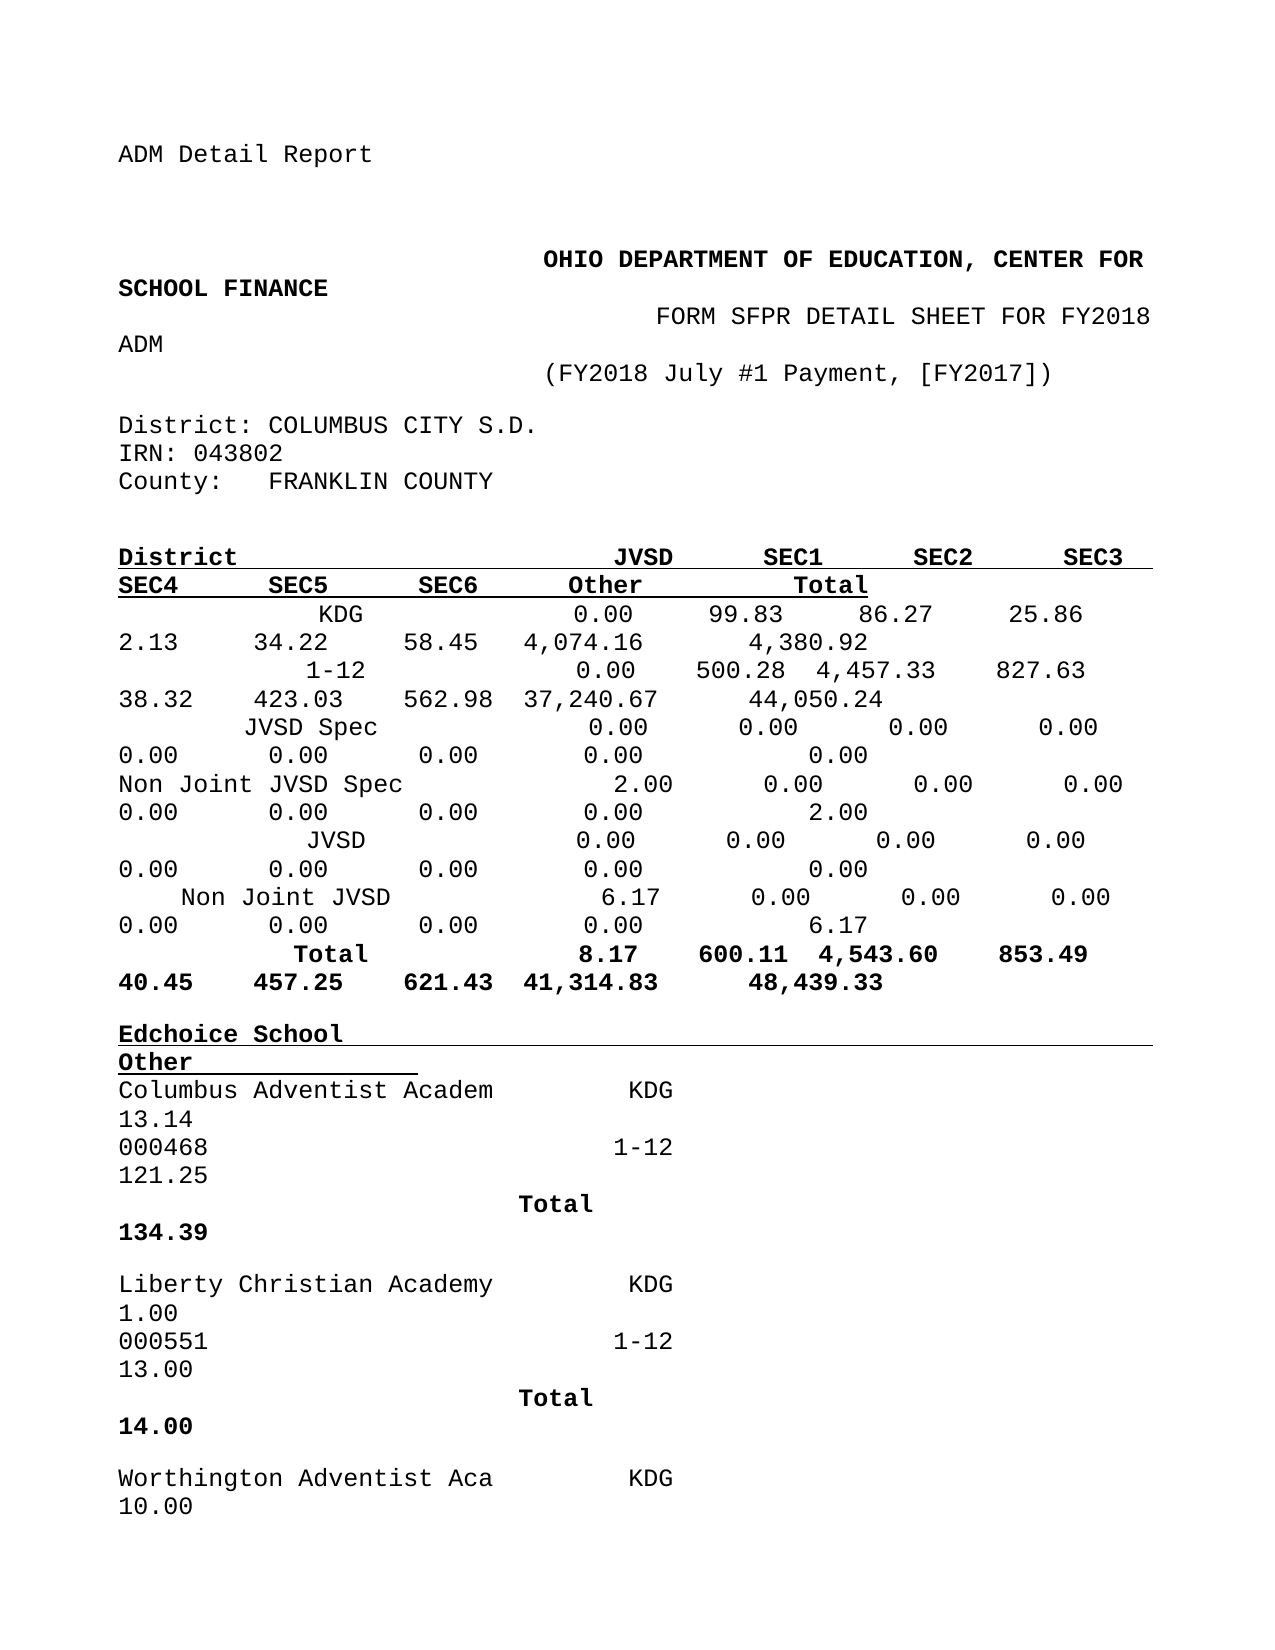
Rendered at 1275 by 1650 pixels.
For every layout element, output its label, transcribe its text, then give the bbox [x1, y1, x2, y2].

text Non Joint JVSD 6.17 0.00 0.00 0.00 0.00 0.00 0.00 0.00 6.17 [118, 884, 1157, 941]
text Total 134.39 [118, 1191, 1157, 1248]
text 000551 1-12 13.00 [118, 1328, 1157, 1385]
text 000468 1-12 121.25 [118, 1135, 1157, 1191]
text Worthington Adventist Aca KDG 10.00 [118, 1465, 1157, 1522]
text Liberty Christian Academy KDG 1.00 [118, 1272, 1157, 1328]
text Total 14.00 [118, 1385, 1157, 1442]
text District: COLUMBUS CITY S.D. IRN: 043802 [118, 412, 1157, 469]
text (FY2018 July #1 Payment, [FY2017]) [118, 360, 1157, 388]
text KDG 0.00 99.83 86.27 25.86 2.13 34.22 58.45 4,074.16 4,380.92 [118, 601, 1157, 658]
text ADM Detail Report [118, 142, 1157, 170]
text JVSD Spec 0.00 0.00 0.00 0.00 0.00 0.00 0.00 0.00 0.00 [118, 714, 1157, 771]
text Columbus Adventist Academ KDG 13.14 [118, 1078, 1157, 1135]
text Non Joint JVSD Spec 2.00 0.00 0.00 0.00 0.00 0.00 0.00 0.00 2.00 [118, 771, 1157, 828]
text District JVSD SEC1 SEC2 SEC3 SEC4 SEC5 SEC6 Other Total [118, 544, 1157, 601]
text OHIO DEPARTMENT OF EDUCATION, CENTER FOR SCHOOL FINANCE [118, 247, 1157, 303]
text FORM SFPR DETAIL SHEET FOR FY2018 ADM [118, 303, 1157, 360]
text Edchoice School Other [118, 1021, 1157, 1078]
text 1-12 0.00 500.28 4,457.33 827.63 38.32 423.03 562.98 37,240.67 44,050.24 [118, 658, 1157, 714]
text County: FRANKLIN COUNTY [118, 469, 1157, 497]
text Total 8.17 600.11 4,543.60 853.49 40.45 457.25 621.43 41,314.83 48,439.33 [118, 941, 1157, 998]
text JVSD 0.00 0.00 0.00 0.00 0.00 0.00 0.00 0.00 0.00 [118, 828, 1157, 884]
